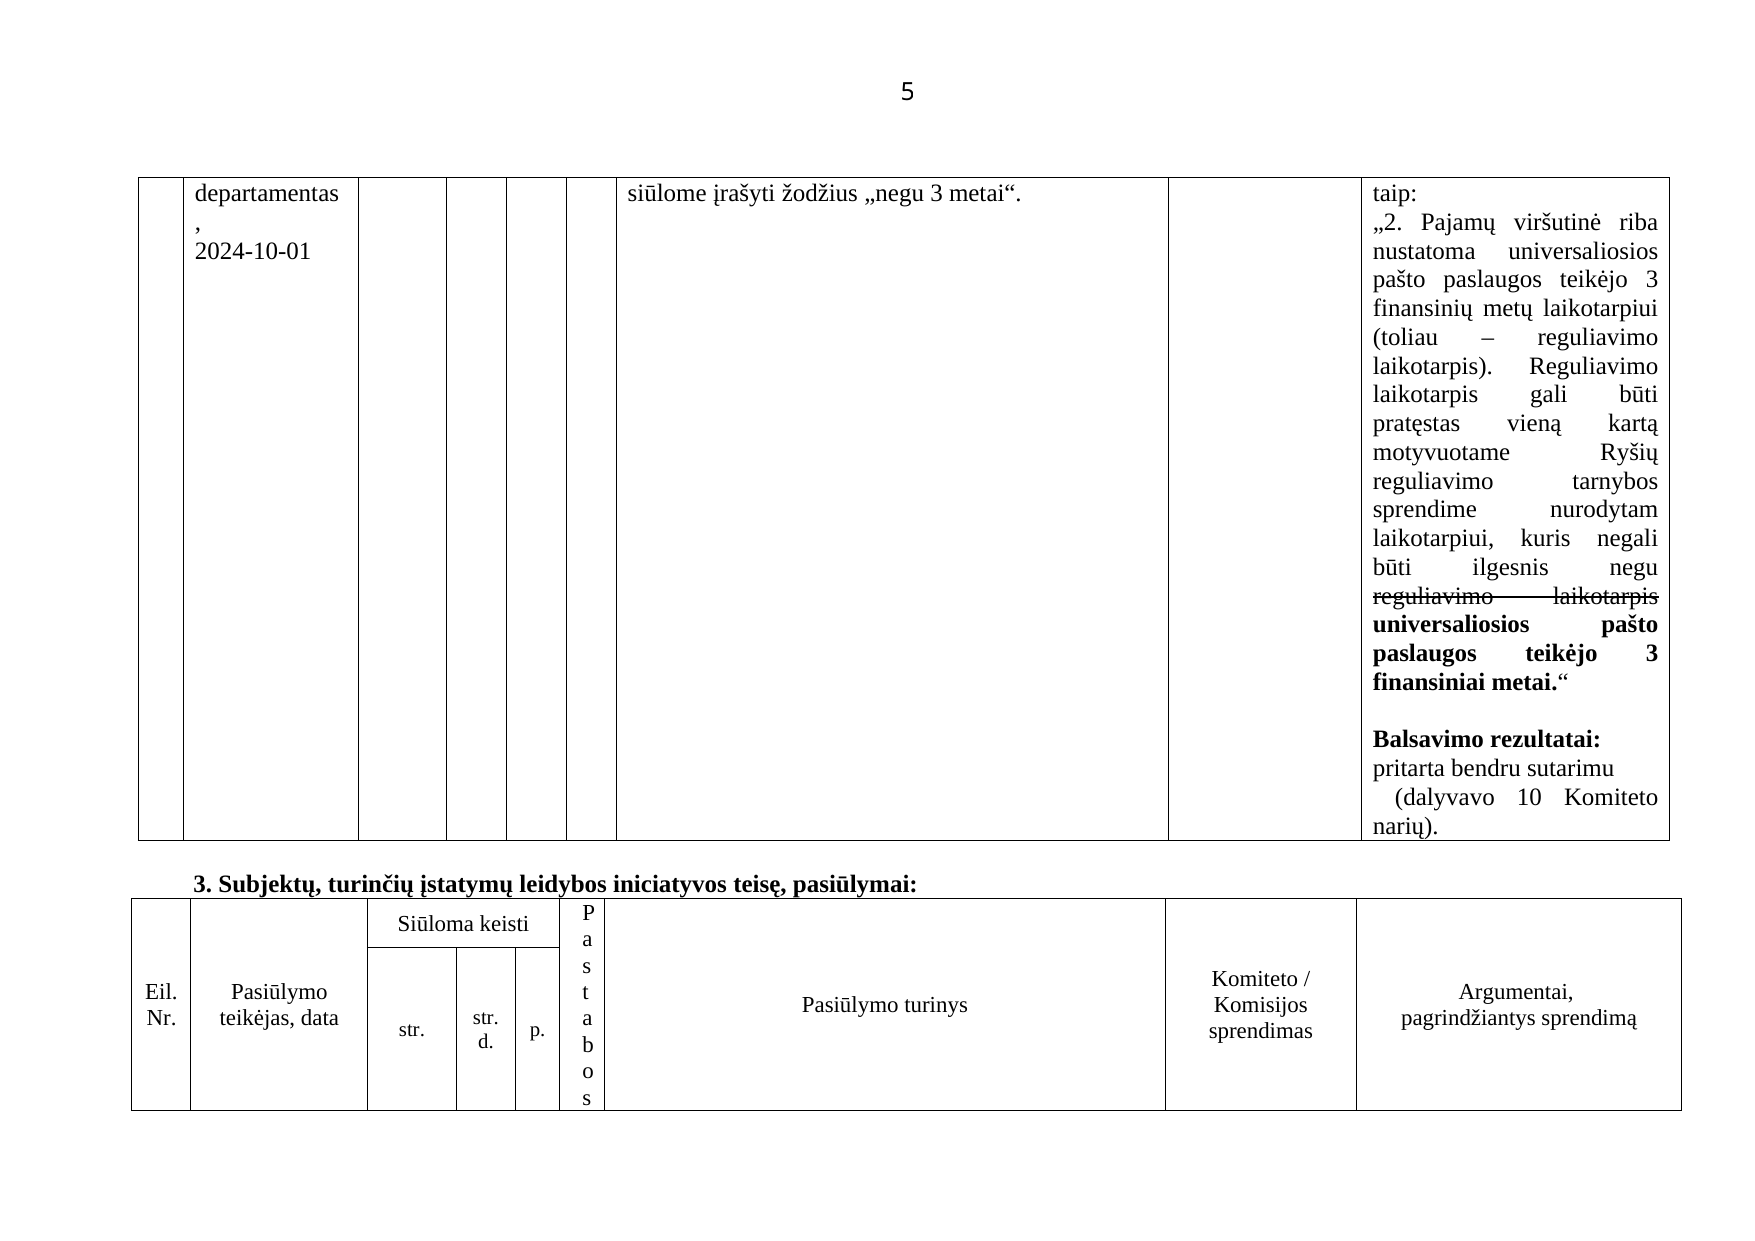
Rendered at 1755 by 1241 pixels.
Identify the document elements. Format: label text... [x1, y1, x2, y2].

table_header Pastabos [560, 899, 604, 1110]
table_header Pasiūlymo teikėjas, data [191, 899, 367, 1110]
table_cell [1169, 178, 1361, 839]
table_header Komiteto / Komisijos sprendimas [1166, 899, 1356, 1110]
table_cell [447, 178, 506, 839]
table_cell p. [516, 948, 559, 1110]
table_cell taip: „2. Pajamų viršutinė riba nustatoma universaliosios pašto paslaugos teikėjo 3 finansinių metų laikotarpiui (toliau – reguliavimo laikotarpis). Reguliavimo laikotarpis gali būti pratęstas vieną kartą motyvuotame Ryšių reguliavimo tarnybos sprendime nurodytam laikotarpiui, kuris negali būti ilgesnis negu reguliavimo laikotarpis universaliosios pašto paslaugos teikėjo 3 finansiniai metai.“ Balsavimo rezultatai: pritarta bendru sutarimu (dalyvavo 10 Komiteto narių). [1362, 178, 1669, 839]
text 3. Subjektų, turinčių įstatymų leidybos iniciatyvos teisę, pasiūlymai: [118, 869, 1695, 898]
table_cell departamentas, 2024-10-01 [184, 178, 358, 839]
table_header Argumentai, pagrindžiantys sprendimą [1357, 899, 1681, 1110]
table_header Siūloma keisti [368, 899, 559, 947]
table_cell [1670, 177, 1675, 839]
table_cell str. [368, 948, 456, 1110]
table_cell siūlome įrašyti žodžius „negu 3 metai“. [617, 178, 1168, 839]
table_cell [359, 178, 446, 839]
table_cell str. d. [457, 948, 515, 1110]
table_cell [139, 178, 183, 839]
table_cell [507, 178, 566, 839]
table_header Eil. Nr. [132, 899, 190, 1110]
table_cell [567, 178, 616, 839]
table_header Pasiūlymo turinys [605, 899, 1165, 1110]
